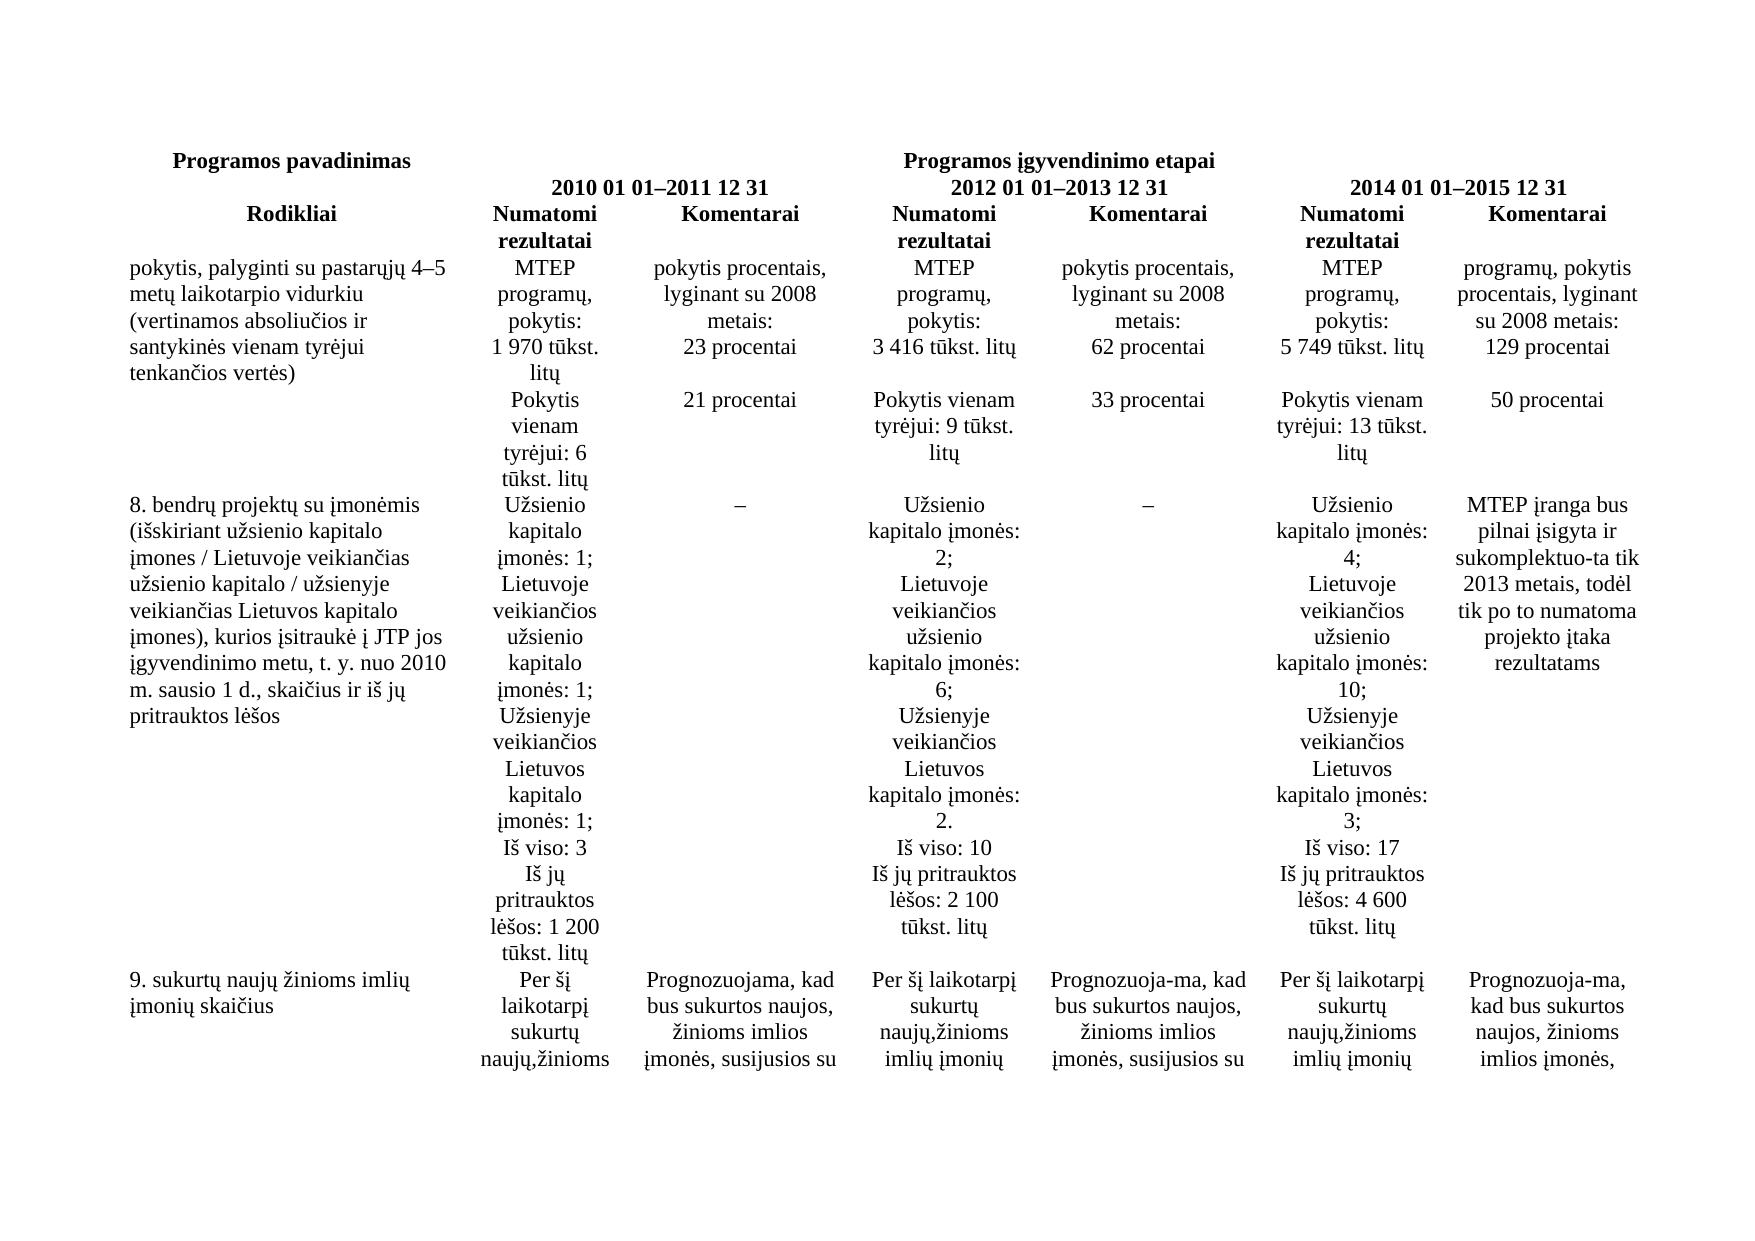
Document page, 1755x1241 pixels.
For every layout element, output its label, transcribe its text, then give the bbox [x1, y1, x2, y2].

table_cell Rodikliai [118, 200, 465, 253]
table_cell programų, pokytis procentais, lyginant su 2008 metais: [1441, 253, 1654, 333]
table_cell Numatomi rezultatai [1263, 200, 1441, 253]
table_cell 23 procentai [625, 333, 855, 386]
table_cell 9. sukurtų naujų žinioms imlių įmonių skaičius [118, 966, 465, 1071]
table_cell 50 procentai [1441, 386, 1654, 491]
table_cell Per šį laikotarpį sukurtų naujų,žinioms [465, 966, 625, 1071]
table_cell Užsienio kapitalo įmonės: 2; Lietuvoje veikiančios užsienio kapitalo įmonės: 6; Užsienyje veikiančios Lietuvos kapitalo įmonės: 2. Iš viso: 10 Iš jų pritrauktos lėšos: 2 100 tūkst. litų [855, 491, 1033, 966]
table_cell Per šį laikotarpį sukurtų naujų,žinioms imlių įmonių [855, 966, 1033, 1071]
table_cell Prognozuojama, kad bus sukurtos naujos, žinioms imlios įmonės, susijusios su [625, 966, 855, 1071]
table_header Programos pavadinimas [118, 148, 465, 200]
table_cell Pokytis vienam tyrėjui: 6 tūkst. litų [465, 386, 625, 491]
table_cell pokytis procentais, lyginant su 2008 metais: [1033, 253, 1263, 333]
table_cell 129 procentai [1441, 333, 1654, 386]
table_cell 62 procentai [1033, 333, 1263, 386]
table_cell 1 970 tūkst. litų [465, 333, 625, 386]
table_cell 5 749 tūkst. litų [1263, 333, 1441, 386]
table_cell 21 procentai [625, 386, 855, 491]
table_cell pokytis, palyginti su pastarųjų 4–5 metų laikotarpio vidurkiu (vertinamos absoliučios ir santykinės vienam tyrėjui tenkančios vertės) [118, 253, 465, 491]
table_cell pokytis procentais, lyginant su 2008 metais: [625, 253, 855, 333]
table_cell – [1033, 491, 1263, 966]
table_cell Pokytis vienam tyrėjui: 9 tūkst. litų [855, 386, 1033, 491]
table_cell MTEP įranga bus pilnai įsigyta ir sukomplektuo-ta tik 2013 metais, todėl tik po to numatoma projekto įtaka rezultatams [1441, 491, 1654, 966]
table_header Programos įgyvendinimo etapai [465, 148, 1654, 174]
table_cell MTEP programų, pokytis: [855, 253, 1033, 333]
table_cell 2010 01 01–2011 12 31 [465, 174, 855, 200]
table_cell 33 procentai [1033, 386, 1263, 491]
table_cell Numatomi rezultatai [855, 200, 1033, 253]
table_cell Komentarai [1441, 200, 1654, 253]
table_cell Užsienio kapitalo įmonės: 4; Lietuvoje veikiančios užsienio kapitalo įmonės: 10; Užsienyje veikiančios Lietuvos kapitalo įmonės: 3; Iš viso: 17 Iš jų pritrauktos lėšos: 4 600 tūkst. litų [1263, 491, 1441, 966]
table_cell Užsienio kapitalo įmonės: 1; Lietuvoje veikiančios užsienio kapitalo įmonės: 1; Užsienyje veikiančios Lietuvos kapitalo įmonės: 1; Iš viso: 3 Iš jų pritrauktos lėšos: 1 200 tūkst. litų [465, 491, 625, 966]
table_cell Per šį laikotarpį sukurtų naujų,žinioms imlių įmonių [1263, 966, 1441, 1071]
table_cell MTEP programų, pokytis: [465, 253, 625, 333]
table_cell Pokytis vienam tyrėjui: 13 tūkst. litų [1263, 386, 1441, 491]
table_cell Komentarai [625, 200, 855, 253]
table_cell 3 416 tūkst. litų [855, 333, 1033, 386]
table_cell 2012 01 01–2013 12 31 [855, 174, 1263, 200]
table_cell 2014 01 01–2015 12 31 [1263, 174, 1654, 200]
table_cell Komentarai [1033, 200, 1263, 253]
table_cell – [625, 491, 855, 966]
table_cell 8. bendrų projektų su įmonėmis (išskiriant užsienio kapitalo įmones / Lietuvoje veikiančias užsienio kapitalo / užsienyje veikiančias Lietuvos kapitalo įmones), kurios įsitraukė į JTP jos įgyvendinimo metu, t. y. nuo 2010 m. sausio 1 d., skaičius ir iš jų pritrauktos lėšos [118, 491, 465, 966]
table_cell Prognozuoja-ma, kad bus sukurtos naujos, žinioms imlios įmonės, susijusios su [1033, 966, 1263, 1071]
table_cell MTEP programų, pokytis: [1263, 253, 1441, 333]
table_cell Prognozuoja-ma, kad bus sukurtos naujos, žinioms imlios įmonės, [1441, 966, 1654, 1071]
table_cell Numatomi rezultatai [465, 200, 625, 253]
